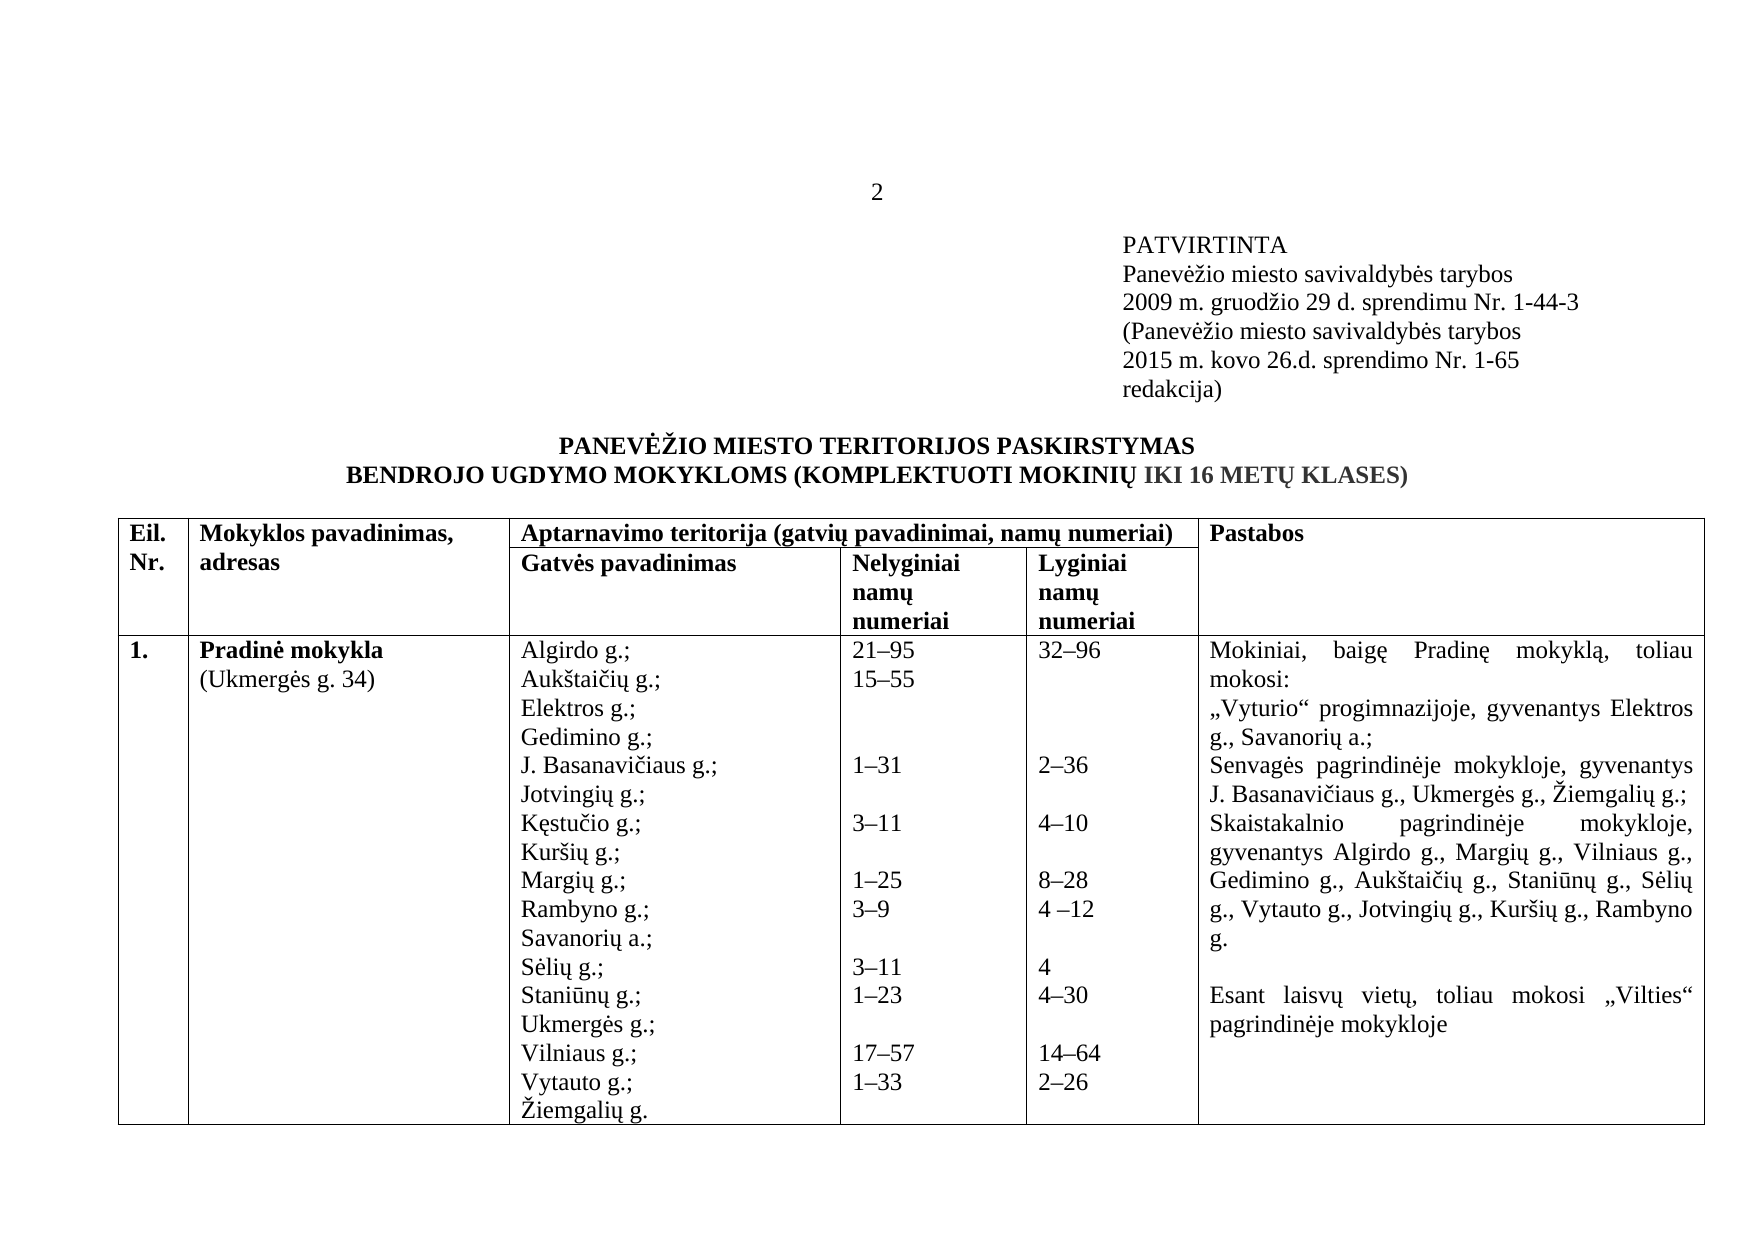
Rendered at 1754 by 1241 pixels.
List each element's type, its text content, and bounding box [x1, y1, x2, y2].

text Panevėžio Miesto teritorijos paskirstymas [118, 431, 1636, 460]
table_header Mokyklos pavadinimas, adresas [189, 519, 509, 634]
table_cell 32–96 2–36 4–10 8–28 4 –12 4 4–30 14–64 2–26 [1027, 636, 1198, 1124]
text 2009 m. gruodžio 29 d. sprendimu Nr. 1-44-3 [928, 287, 1636, 316]
text redakcija) [928, 374, 1636, 402]
table_header Aptarnavimo teritorija (gatvių pavadinimai, namų numeriai) [510, 519, 1198, 547]
table_header Pastabos [1199, 519, 1704, 634]
table_cell Gatvės pavadinimas [510, 548, 840, 634]
table_cell Algirdo g.; Aukštaičių g.; Elektros g.; Gedimino g.; J. Basanavičiaus g.; Jotvingių g.; Kęstučio g.; Kuršių g.; Margių g.; Rambyno g.; Savanorių a.; Sėlių g.; Staniūnų g.; Ukmergės g.; Vilniaus g.; Vytauto g.; Žiemgalių g. [510, 636, 840, 1124]
table_cell 21–95 15–55 1–31 3–11 1–25 3–9 3–11 1–23 17–57 1–33 [841, 636, 1026, 1124]
text 2015 m. kovo 26.d. sprendimo Nr. 1-65 [928, 345, 1636, 374]
text bendrojo ugdymo mokykloms (komplektuoti mokinių iki 16 metų klases) [118, 460, 1636, 489]
table_cell Lyginiai namų numeriai [1027, 548, 1198, 634]
table_cell Mokiniai, baigę Pradinę mokyklą, toliau mokosi: „Vyturio“ progimnazijoje, gyvenantys Elektros g., Savanorių a.; Senvagės pagrindinėje mokykloje, gyvenantys J. Basanavičiaus g., Ukmergės g., Žiemgalių g.; Skaistakalnio pagrindinėje mokykloje, gyvenantys Algirdo g., Margių g., Vilniaus g., Gedimino g., Aukštaičių g., Staniūnų g., Sėlių g., Vytauto g., Jotvingių g., Kuršių g., Rambyno g. Esant laisvų vietų, toliau mokosi „Vilties“ pagrindinėje mokykloje [1199, 636, 1704, 1124]
text PATVIRTINTA [928, 230, 1636, 259]
table_cell Pradinė mokykla (Ukmergės g. 34) [189, 636, 509, 1124]
table_header Eil. Nr. [119, 519, 188, 634]
text Panevėžio miesto savivaldybės tarybos [928, 259, 1636, 287]
table_cell Nelyginiai namų numeriai [841, 548, 1026, 634]
text (Panevėžio miesto savivaldybės tarybos [928, 316, 1636, 345]
table_cell 1. [119, 636, 188, 1124]
